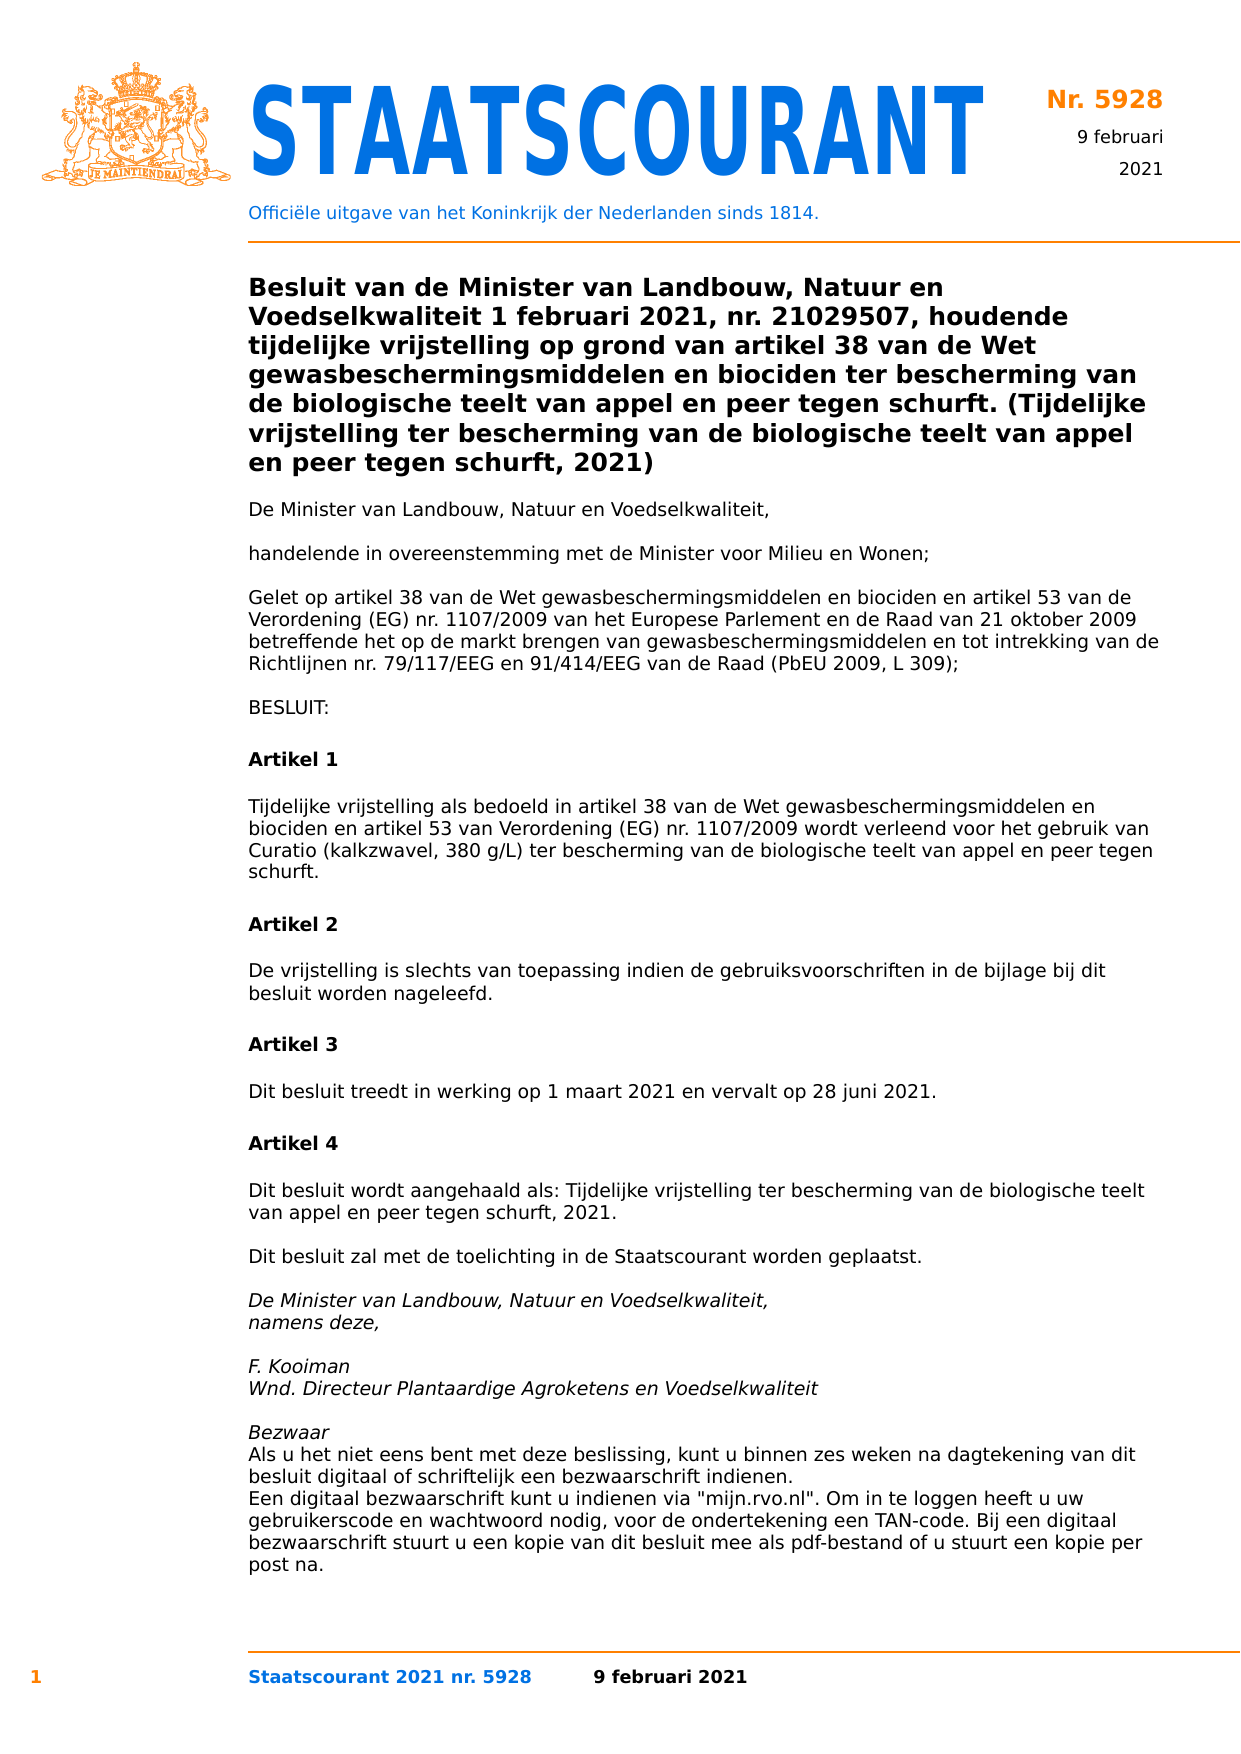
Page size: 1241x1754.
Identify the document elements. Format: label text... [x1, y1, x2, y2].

text handelende in overeenstemming met de Minister voor Milieu en Wonen; [248, 543, 1163, 565]
text BESLUIT: [248, 697, 1163, 718]
text Een digitaal bezwaarschrift kunt u indienen via "mijn.rvo.nl". Om in te loggen heeft u uw gebruikerscode en wachtwoord nodig, voor de ondertekening een TAN-code. Bij een digitaal bezwaarschrift stuurt u een kopie van dit besluit mee als pdf-bestand of u stuurt een kopie per post na. [248, 1488, 1163, 1576]
text Gelet op artikel 38 van de Wet gewasbeschermingsmiddelen en biociden en artikel 53 van de Verordening (EG) nr. 1107/2009 van het Europese Parlement en de Raad van 21 oktober 2009 betreffende het op de markt brengen van gewasbeschermingsmiddelen en tot intrekking van de Richtlijnen nr. 79/117/EEG en 91/414/EEG van de Raad (PbEU 2009, L 309); [248, 587, 1163, 675]
subtitle Artikel 3 [248, 1034, 1163, 1056]
text De Minister van Landbouw, Natuur en Voedselkwaliteit, [248, 499, 1163, 521]
text Dit besluit treedt in werking op 1 maart 2021 en vervalt op 28 juni 2021. [248, 1081, 1163, 1103]
text Tijdelijke vrijstelling als bedoeld in artikel 38 van de Wet gewasbeschermingsmiddelen en biociden en artikel 53 van Verordening (EG) nr. 1107/2009 wordt verleend voor het gebruik van Curatio (kalkzwavel, 380 g/L) ter bescherming van de biologische teelt van appel en peer tegen schurft. [248, 796, 1163, 883]
text De Minister van Landbouw, Natuur en Voedselkwaliteit, namens deze, F. Kooiman Wnd. Directeur Plantaardige Agroketens en Voedselkwaliteit [248, 1290, 1163, 1400]
table_cell Officiële uitgave van het Koninkrijk der Nederlanden sinds 1814. [248, 203, 1240, 241]
picture [41, 62, 231, 186]
table_header STAATSCOURANT [248, 62, 998, 203]
text Dit besluit wordt aangehaald als: Tijdelijke vrijstelling ter bescherming van de biologische teelt van appel en peer tegen schurft, 2021. [248, 1180, 1163, 1224]
table_cell 2021 [998, 153, 1240, 203]
subtitle Artikel 4 [248, 1133, 1163, 1155]
table_cell 9 februari [998, 121, 1240, 153]
text Als u het niet eens bent met deze beslissing, kunt u binnen zes weken na dagtekening van dit besluit digitaal of schriftelijk een bezwaarschrift indienen. [248, 1444, 1163, 1488]
text De vrijstelling is slechts van toepassing indien de gebruiksvoorschriften in de bijlage bij dit besluit worden nageleefd. [248, 960, 1163, 1004]
subtitle Artikel 1 [248, 748, 1163, 771]
text Bezwaar [248, 1422, 1163, 1444]
subtitle Besluit van de Minister van Landbouw, Natuur en Voedselkwaliteit 1 februari 2021, nr. 21029507, houdende tijdelijke vrijstelling op grond van artikel 38 van de Wet gewasbeschermingsmiddelen en biociden ter bescherming van de biologische teelt van appel en peer tegen schurft. (Tijdelijke vrijstelling ter bescherming van de biologische teelt van appel en peer tegen schurft, 2021) [248, 273, 1163, 477]
table_header [25, 62, 248, 241]
table_header Nr. 5928 [998, 62, 1240, 121]
subtitle Artikel 2 [248, 913, 1163, 935]
text Dit besluit zal met de toelichting in de Staatscourant worden geplaatst. [248, 1246, 1163, 1268]
